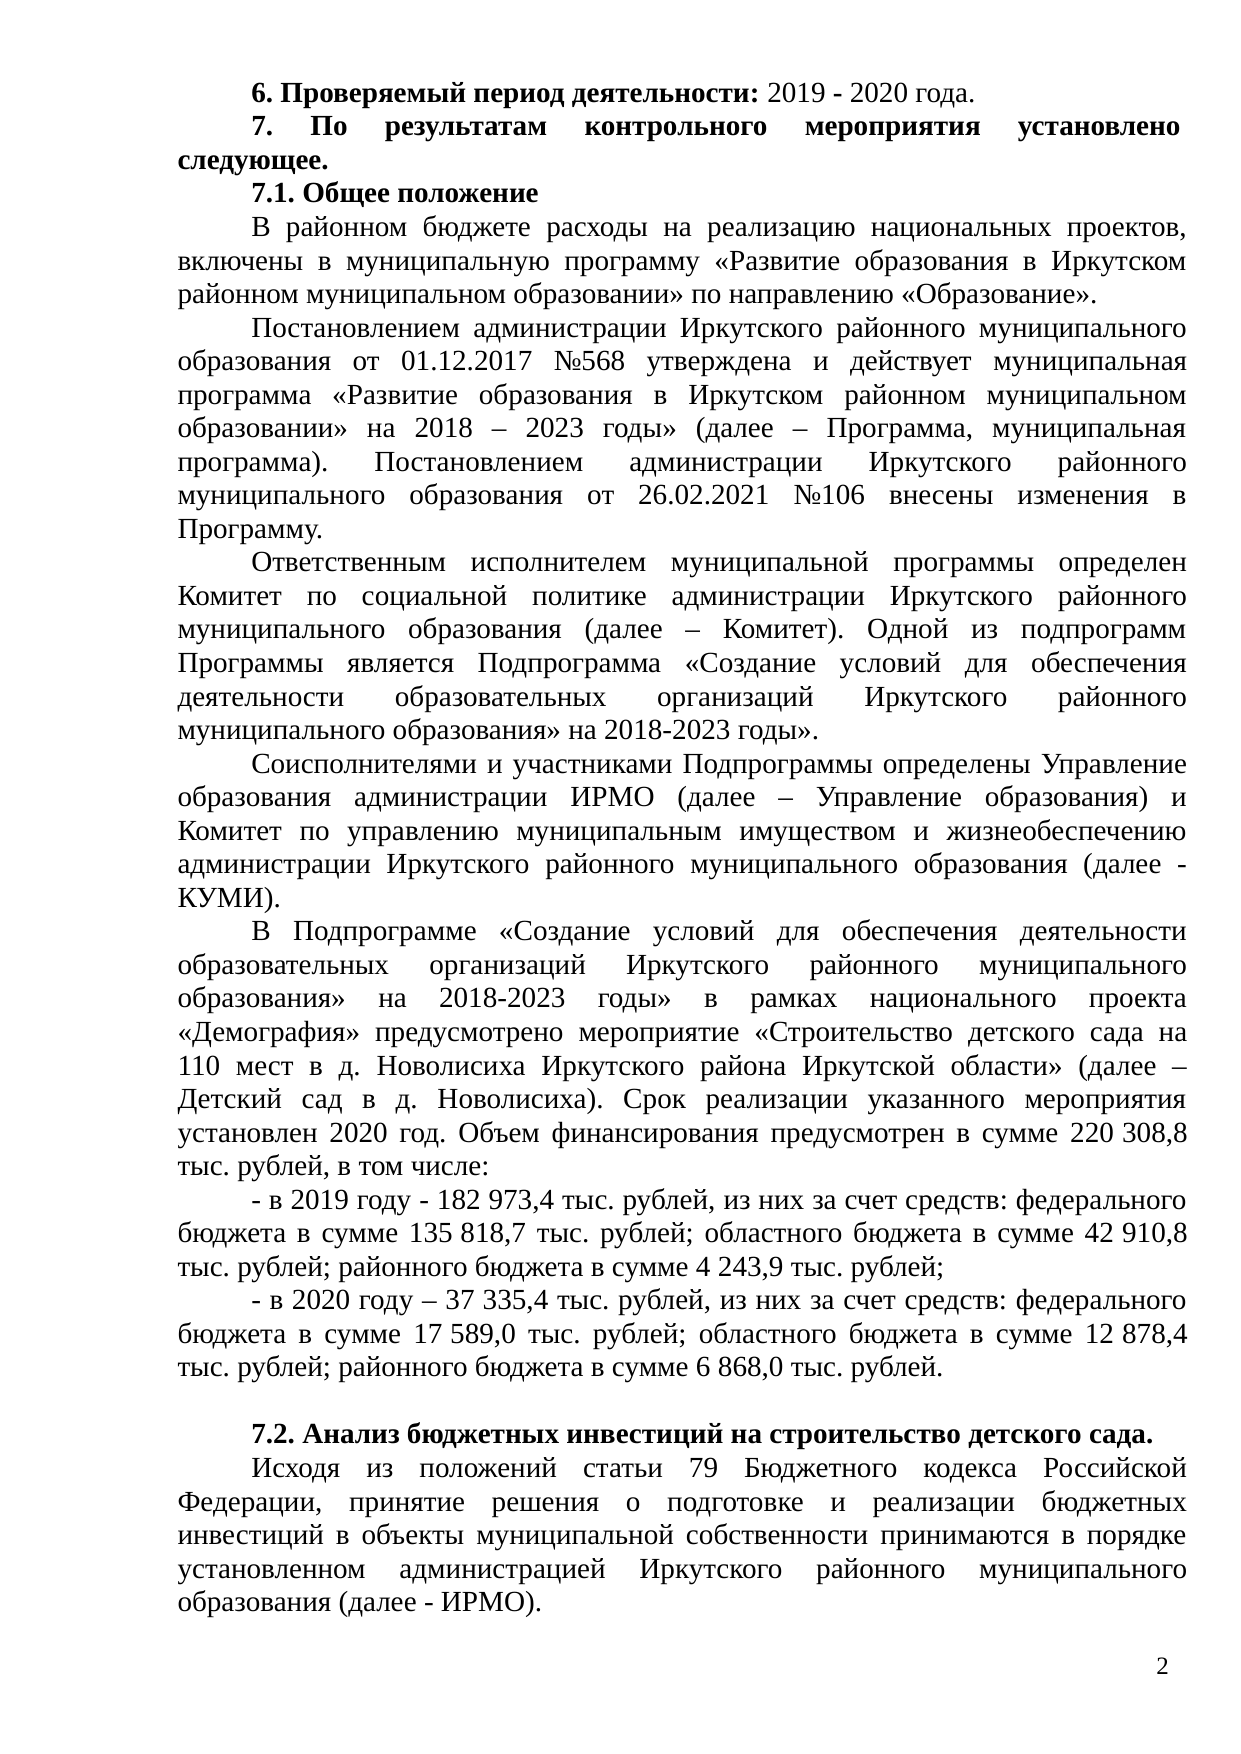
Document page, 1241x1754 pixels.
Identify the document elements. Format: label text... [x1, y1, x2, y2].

text - в 2019 году - 182 973,4 тыс. рублей, из них за счет средств: федерального бюджета в сумме 135 818,7 тыс. рублей; областного бюджета в сумме 42 910,8 тыс. рублей; районного бюджета в сумме 4 243,9 тыс. рублей; [177, 1182, 1187, 1282]
text В районном бюджете расходы на реализацию национальных проектов, включены в муниципальную программу «Развитие образования в Иркутском районном муниципальном образовании» по направлению «Образование». [177, 209, 1187, 310]
text Соисполнителями и участниками Подпрограммы определены Управление образования администрации ИРМО (далее – Управление образования) и Комитет по управлению муниципальным имуществом и жизнеобеспечению администрации Иркутского районного муниципального образования (далее - КУМИ). [177, 746, 1187, 913]
text 7.2. Анализ бюджетных инвестиций на строительство детского сада. [177, 1417, 1187, 1450]
text Ответственным исполнителем муниципальной программы определен Комитет по социальной политике администрации Иркутского районного муниципального образования (далее – Комитет). Одной из подпрограмм Программы является Подпрограмма «Создание условий для обеспечения деятельности образовательных организаций Иркутского районного муниципального образования» на 2018-2023 годы». [177, 544, 1187, 746]
text - в 2020 году – 37 335,4 тыс. рублей, из них за счет средств: федерального бюджета в сумме 17 589,0 тыс. рублей; областного бюджета в сумме 12 878,4 тыс. рублей; районного бюджета в сумме 6 868,0 тыс. рублей. [177, 1282, 1187, 1383]
text Постановлением администрации Иркутского районного муниципального образования от 01.12.2017 №568 утверждена и действует муниципальная программа «Развитие образования в Иркутском районном муниципальном образовании» на 2018 – 2023 годы» (далее – Программа, муниципальная программа). Постановлением администрации Иркутского районного муниципального образования от 26.02.2021 №106 внесены изменения в Программу. [177, 310, 1187, 544]
text 6. Проверяемый период деятельности: 2019 - 2020 года. [177, 75, 1181, 108]
text 7. По результатам контрольного мероприятия установлено следующее. [177, 108, 1181, 176]
text В Подпрограмме «Создание условий для обеспечения деятельности образовательных организаций Иркутского районного муниципального образования» на 2018-2023 годы» в рамках национального проекта «Демография» предусмотрено мероприятие «Строительство детского сада на 110 мест в д. Новолисиха Иркутского района Иркутской области» (далее – Детский сад в д. Новолисиха). Срок реализации указанного мероприятия установлен 2020 год. Объем финансирования предусмотрен в сумме 220 308,8 тыс. рублей, в том числе: [177, 913, 1187, 1182]
text 7.1. Общее положение [177, 176, 1187, 209]
text Исходя из положений статьи 79 Бюджетного кодекса Российской Федерации, принятие решения о подготовке и реализации бюджетных инвестиций в объекты муниципальной собственности принимаются в порядке установленном администрацией Иркутского районного муниципального образования (далее - ИРМО). [177, 1450, 1187, 1618]
